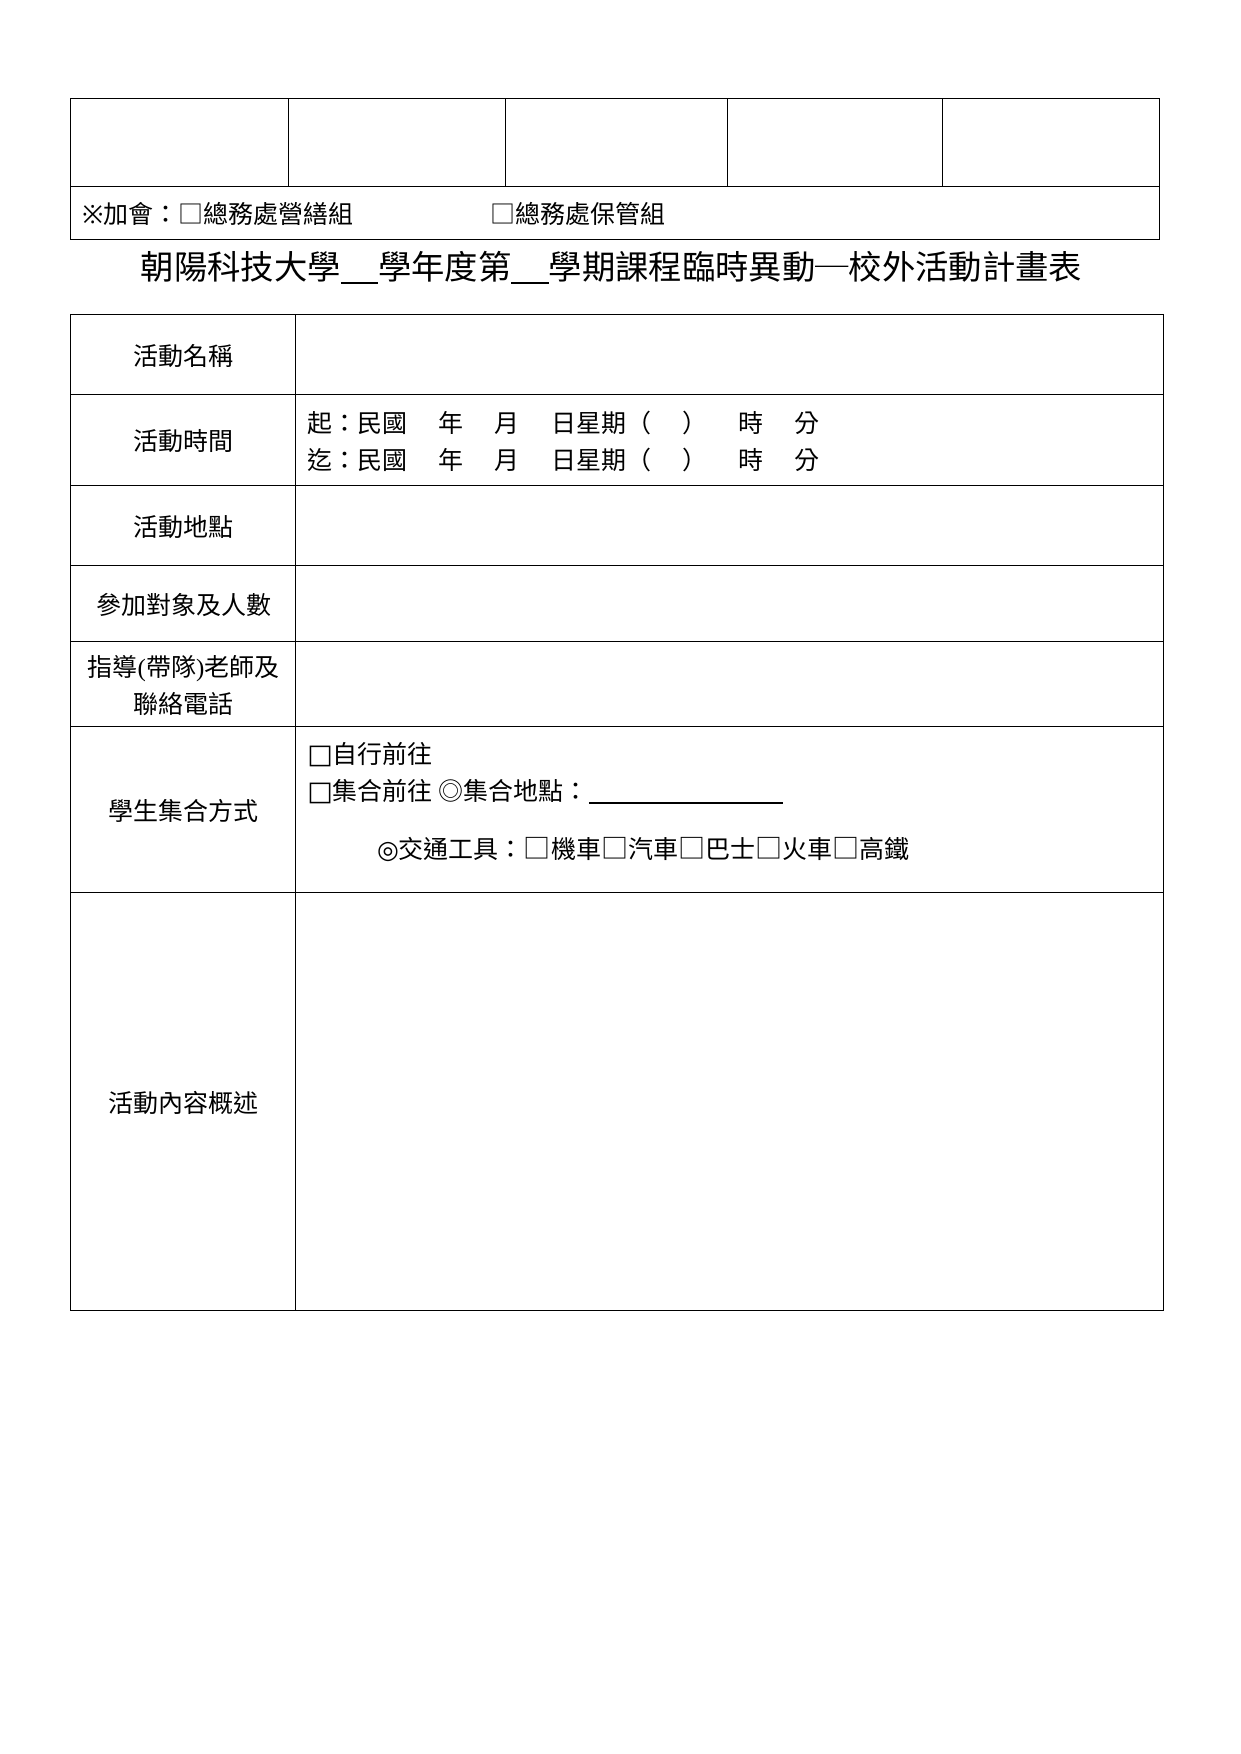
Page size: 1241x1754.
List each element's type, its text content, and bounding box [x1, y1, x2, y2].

table_cell [728, 99, 942, 186]
table_cell 活動內容概述 [71, 893, 295, 1310]
table_cell [296, 893, 1163, 1310]
table_cell [71, 99, 288, 186]
table_cell 參加對象及人數 [71, 566, 295, 641]
table_cell [289, 99, 505, 186]
table_cell 學生集合方式 [71, 727, 295, 892]
table_cell ※加會：□總務處營繕組 □總務處保管組 [71, 187, 1159, 239]
table_cell 指導(帶隊)老師及聯絡電話 [71, 642, 295, 726]
table_cell [943, 99, 1159, 186]
table_cell [296, 486, 1163, 565]
table_cell □自行前往 □集合前往 ◎集合地點： ◎交通工具：□機車□汽車□巴士□火車□高鐵 [296, 727, 1163, 892]
table_cell [506, 99, 727, 186]
table_cell [296, 566, 1163, 641]
table_cell [296, 642, 1163, 726]
table_cell 起：民國 年 月 日星期（ ） 時 分 迄：民國 年 月 日星期（ ） 時 分 [296, 395, 1163, 485]
text 朝陽科技大學 學年度第 學期課程臨時異動─校外活動計畫表 [71, 240, 1152, 289]
table_cell 活動時間 [71, 395, 295, 485]
table_header [296, 315, 1163, 394]
table_header 活動名稱 [71, 315, 295, 394]
table_cell 活動地點 [71, 486, 295, 565]
